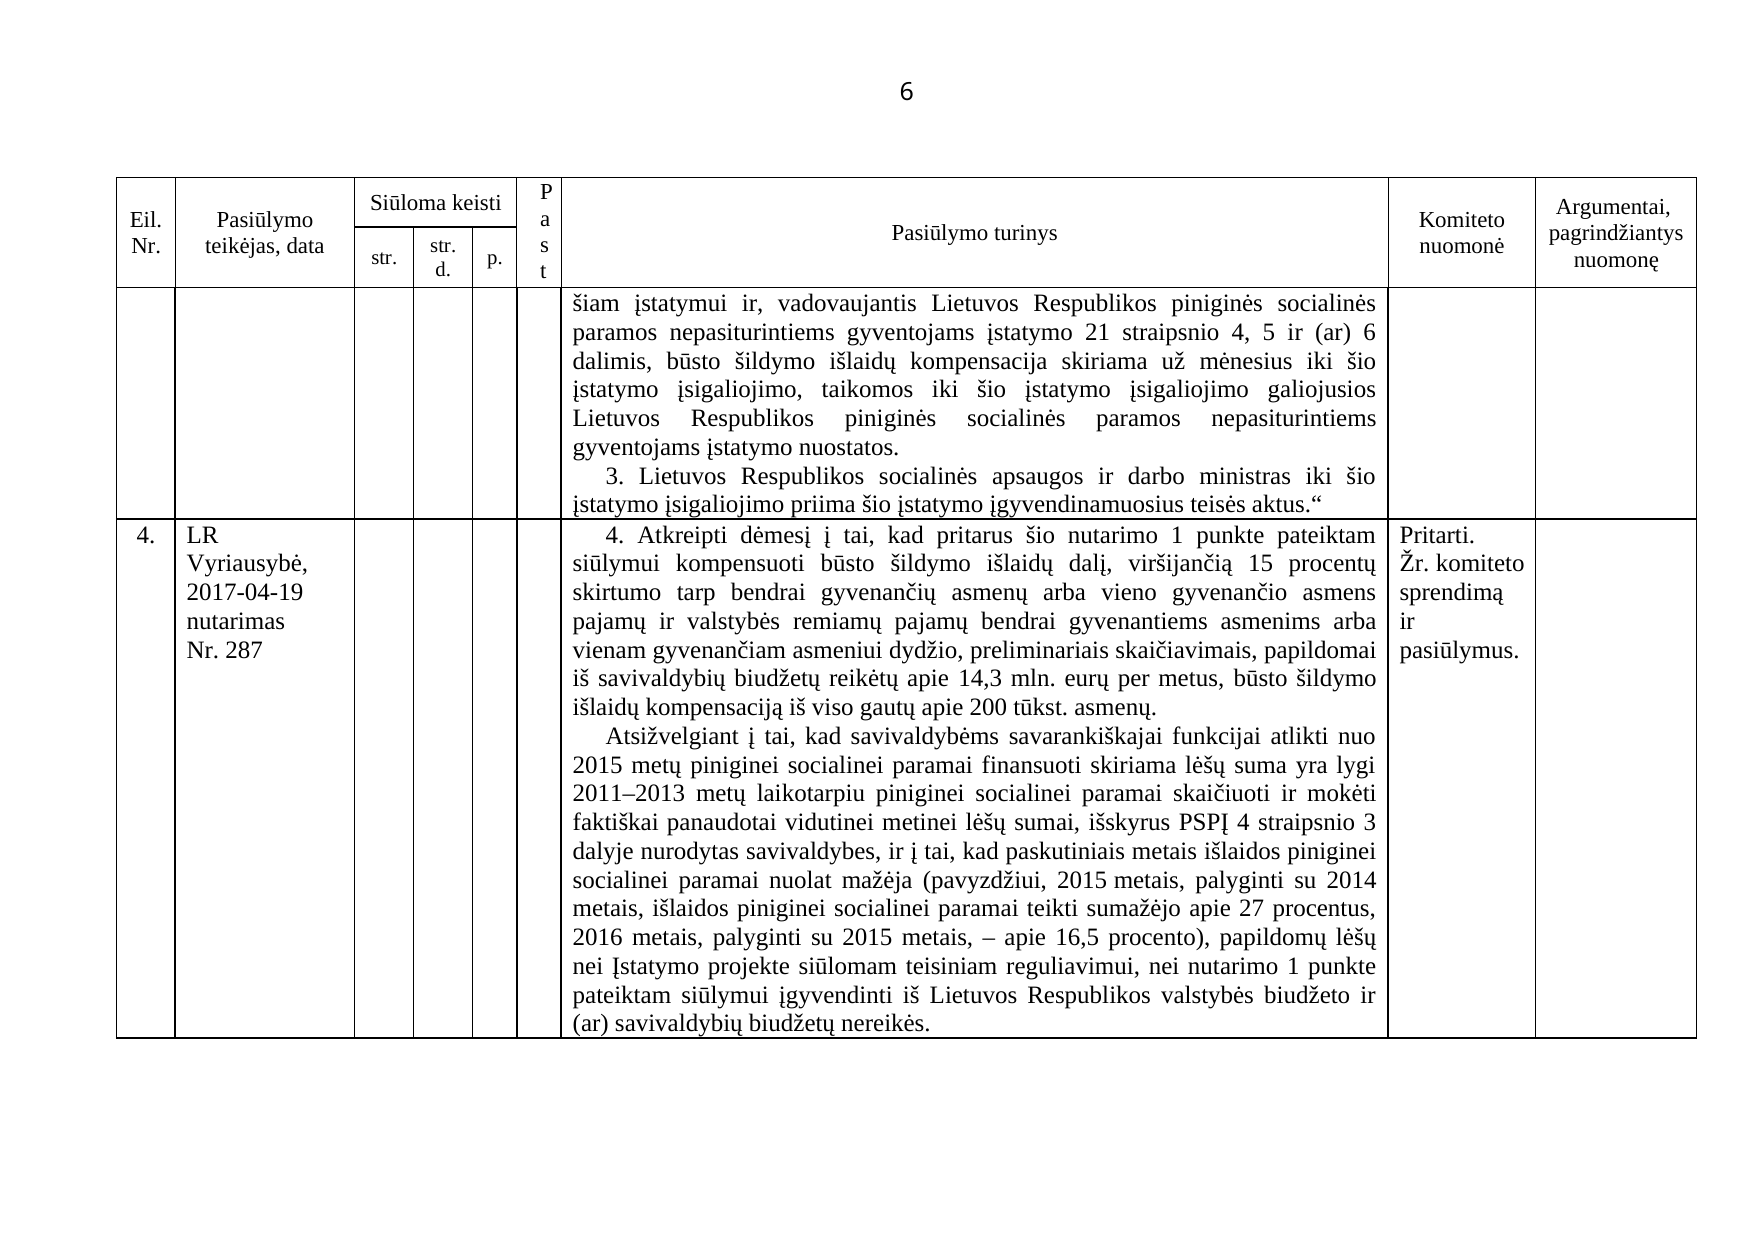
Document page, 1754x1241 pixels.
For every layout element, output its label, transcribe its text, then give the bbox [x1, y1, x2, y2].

table_cell 4. [117, 520, 174, 1037]
table_cell [414, 520, 472, 1037]
table_cell Pritarti. Žr. komiteto sprendimą ir pasiūlymus. [1389, 520, 1535, 1037]
table_cell šiam įstatymui ir, vadovaujantis Lietuvos Respublikos piniginės socialinės paramos nepasiturintiems gyventojams įstatymo 21 straipsnio 4, 5 ir (ar) 6 dalimis, būsto šildymo išlaidų kompensacija skiriama už mėnesius iki šio įstatymo įsigaliojimo, taikomos iki šio įstatymo įsigaliojimo galiojusios Lietuvos Respublikos piniginės socialinės paramos nepasiturintiems gyventojams įstatymo nuostatos. 3. Lietuvos Respublikos socialinės apsaugos ir darbo ministras iki šio įstatymo įsigaliojimo priima šio įstatymo įgyvendinamuosius teisės aktus.“ [562, 288, 1387, 518]
table_header Siūloma keisti [355, 178, 516, 226]
table_cell LR Vyriausybė, 2017-04-19 nutarimas Nr. 287 [176, 520, 354, 1037]
table_cell [1536, 520, 1696, 1037]
table_header Pasiūlymo turinys [562, 178, 1388, 287]
table_cell [518, 288, 560, 518]
table_cell 4. Atkreipti dėmesį į tai, kad pritarus šio nutarimo 1 punkte pateiktam siūlymui kompensuoti būsto šildymo išlaidų dalį, viršijančią 15 procentų skirtumo tarp bendrai gyvenančių asmenų arba vieno gyvenančio asmens pajamų ir valstybės remiamų pajamų bendrai gyvenantiems asmenims arba vienam gyvenančiam asmeniui dydžio, preliminariais skaičiavimais, papildomai iš savivaldybių biudžetų reikėtų apie 14,3 mln. eurų per metus, būsto šildymo išlaidų kompensaciją iš viso gautų apie 200 tūkst. asmenų. Atsižvelgiant į tai, kad savivaldybėms savarankiškajai funkcijai atlikti nuo 2015 metų piniginei socialinei paramai finansuoti skiriama lėšų suma yra lygi 2011–2013 metų laikotarpiu piniginei socialinei paramai skaičiuoti ir mokėti faktiškai panaudotai vidutinei metinei lėšų sumai, išskyrus PSPĮ 4 straipsnio 3 dalyje nurodytas savivaldybes, ir į tai, kad paskutiniais metais išlaidos piniginei socialinei paramai nuolat mažėja (pavyzdžiui, 2015 metais, palyginti su 2014 metais, išlaidos piniginei socialinei paramai teikti sumažėjo apie 27 procentus, 2016 metais, palyginti su 2015 metais, – apie 16,5 procento), papildomų lėšų nei Įstatymo projekte siūlomam teisiniam reguliavimui, nei nutarimo 1 punkte pateiktam siūlymui įgyvendinti iš Lietuvos Respublikos valstybės biudžeto ir (ar) savivaldybių biudžetų nereikės. [562, 520, 1387, 1037]
table_header Pasiūlymo teikėjas, data [176, 178, 354, 287]
table_header Pastabos [517, 178, 561, 287]
table_cell [414, 288, 472, 518]
table_cell [473, 288, 516, 518]
table_cell [473, 520, 516, 1037]
table_cell p. [473, 228, 516, 287]
table_cell [1389, 288, 1535, 518]
table_cell [518, 520, 560, 1037]
table_header Eil. Nr. [117, 178, 175, 287]
table_cell str. [355, 228, 413, 287]
table_cell str. d. [414, 228, 472, 287]
table_header Komiteto nuomonė [1389, 178, 1535, 287]
table_header Argumentai, pagrindžiantys nuomonę [1536, 178, 1696, 287]
table_cell [176, 288, 354, 518]
table_cell [355, 520, 413, 1037]
table_cell [117, 288, 174, 518]
table_cell [1536, 288, 1696, 518]
table_cell [355, 288, 413, 518]
